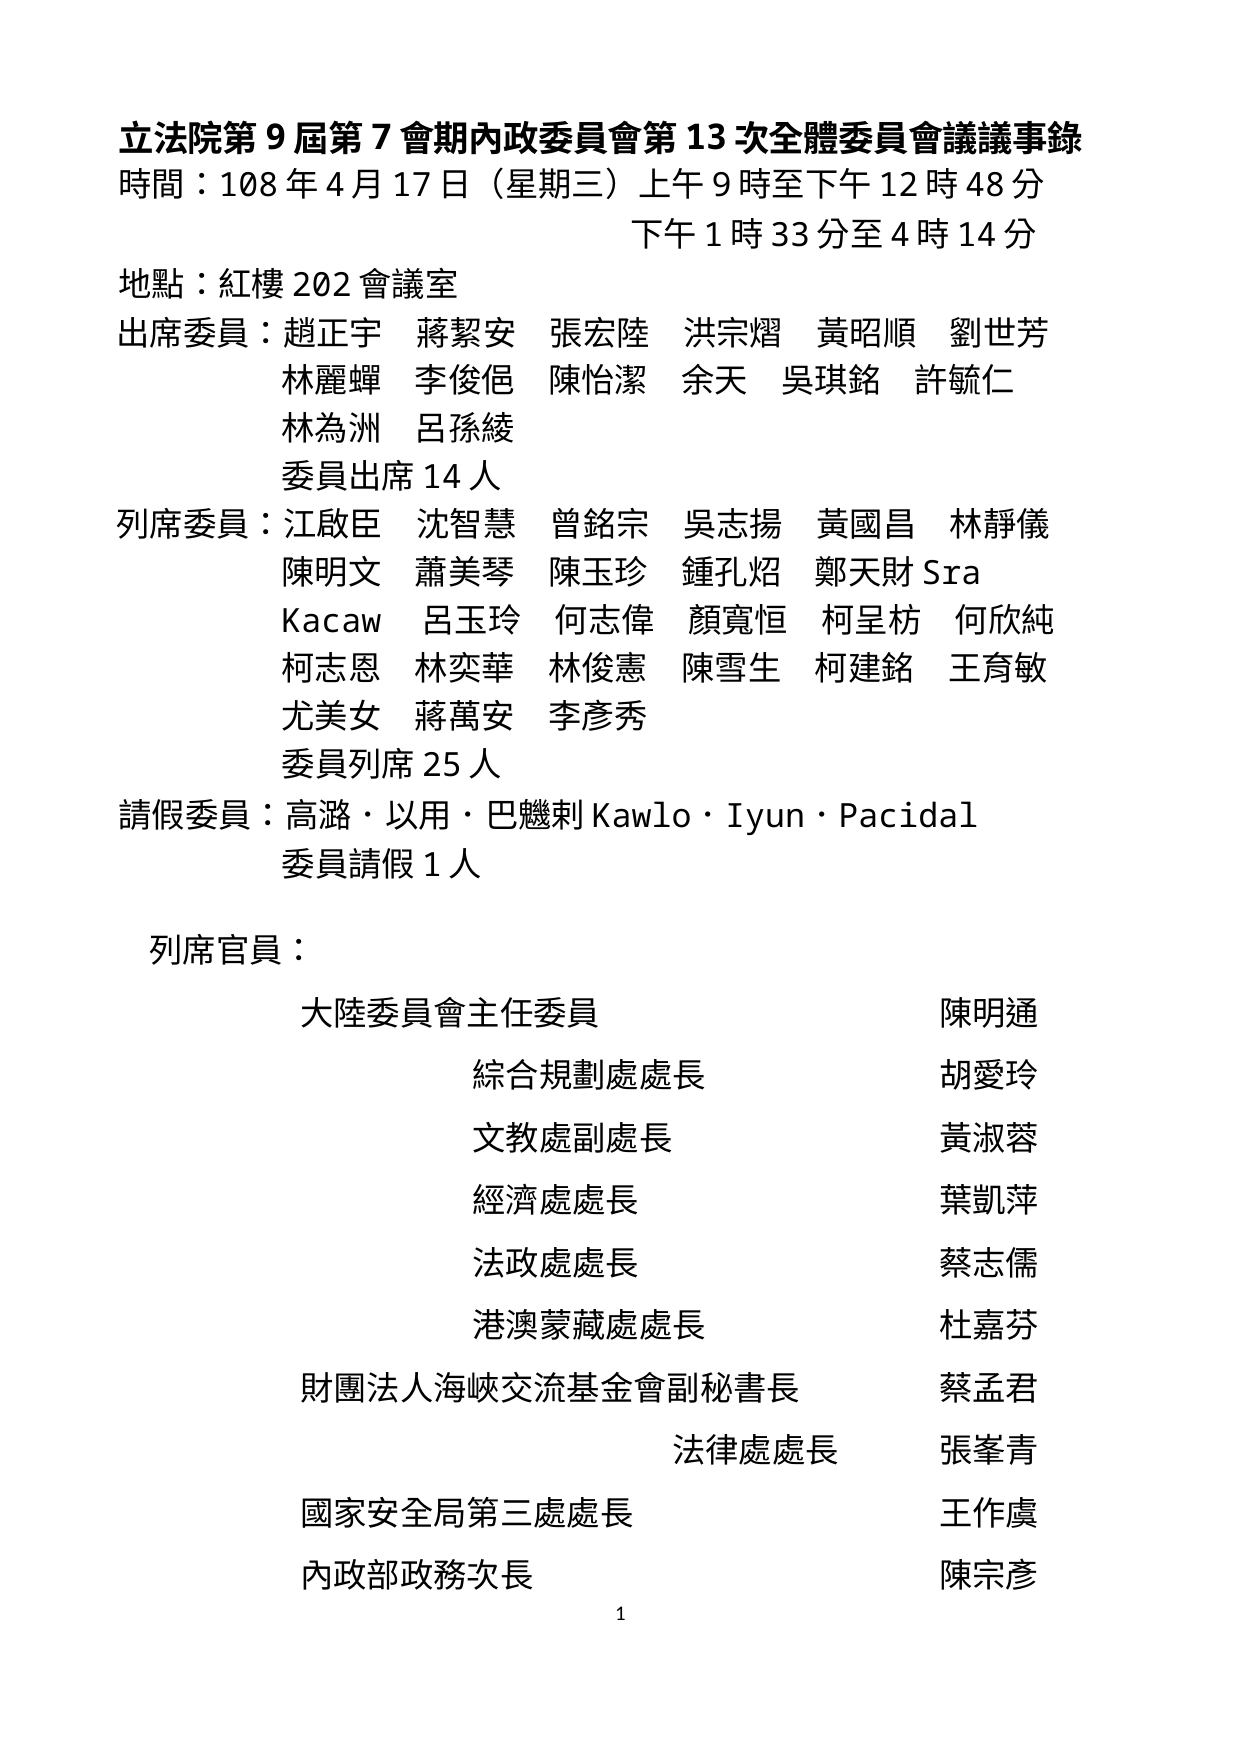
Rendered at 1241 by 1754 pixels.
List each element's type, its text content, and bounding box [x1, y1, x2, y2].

table_cell 法政處處長 [289, 1219, 928, 1282]
table_cell 財團法人海峽交流基金會副秘書長 [289, 1344, 928, 1407]
table_cell 陳宗彥 [928, 1532, 1122, 1594]
table_cell 王作虞 [928, 1469, 1122, 1532]
table_cell 港澳蒙藏處處長 [289, 1282, 928, 1344]
table_cell 張峯青 [928, 1407, 1122, 1469]
text 委員列席25人 [281, 738, 1093, 786]
table_cell 蔡志儒 [928, 1219, 1122, 1282]
table_cell [118, 1219, 289, 1282]
table_cell [118, 1532, 289, 1594]
text 請假委員：高潞．以用．巴魕剌Kawlo．Iyun．Pacidal [118, 786, 1122, 838]
table_cell 葉凱萍 [928, 1157, 1122, 1219]
table_header 列席官員： [118, 907, 1122, 969]
table_cell [118, 1032, 289, 1094]
table_cell 文教處副處長 [289, 1094, 928, 1157]
table_cell 陳明通 [928, 969, 1122, 1032]
text 時間：108年4月17日（星期三）上午9時至下午12時48分 下午1時33分至4時14分 [118, 157, 1122, 257]
table_cell [118, 1469, 289, 1532]
table_cell [118, 1344, 289, 1407]
table_cell 胡愛玲 [928, 1032, 1122, 1094]
table_cell [118, 1094, 289, 1157]
table_cell [118, 969, 289, 1032]
table_cell [118, 1407, 289, 1469]
text 地點：紅樓202會議室 [118, 257, 1122, 307]
table_cell 法律處處長 [289, 1407, 928, 1469]
table_cell 綜合規劃處處長 [289, 1032, 928, 1094]
table_cell 黃淑蓉 [928, 1094, 1122, 1157]
table_cell [118, 1157, 289, 1219]
text 出席委員：趙正宇 蔣絜安 張宏陸 洪宗熠 黃昭順 劉世芳 林麗蟬 李俊俋 陳怡潔 余天 吳琪銘 許毓仁 林為洲 呂孫綾 [116, 307, 1093, 450]
text 委員出席14人 [281, 450, 1093, 498]
table_cell 杜嘉芬 [928, 1282, 1122, 1344]
table_cell 蔡孟君 [928, 1344, 1122, 1407]
text 列席委員：江啟臣 沈智慧 曾銘宗 吳志揚 黃國昌 林靜儀 陳明文 蕭美琴 陳玉珍 鍾孔炤 鄭天財Sra Kacaw 呂玉玲 何志偉 顏寬恒 柯呈枋 何欣純 柯志恩 林奕華 林俊憲 陳雪生 柯建銘 王育敏 尤美女 蔣萬安 李彥秀 [116, 498, 1093, 738]
table_cell 內政部政務次長 [289, 1532, 928, 1594]
table_cell 國家安全局第三處處長 [289, 1469, 928, 1532]
table_cell 大陸委員會主任委員 [289, 969, 928, 1032]
text 立法院第9屆第7會期內政委員會第13次全體委員會議議事錄 [118, 94, 1122, 157]
text 委員請假1人 [281, 838, 1093, 886]
table_cell 經濟處處長 [289, 1157, 928, 1219]
table_cell [118, 1282, 289, 1344]
